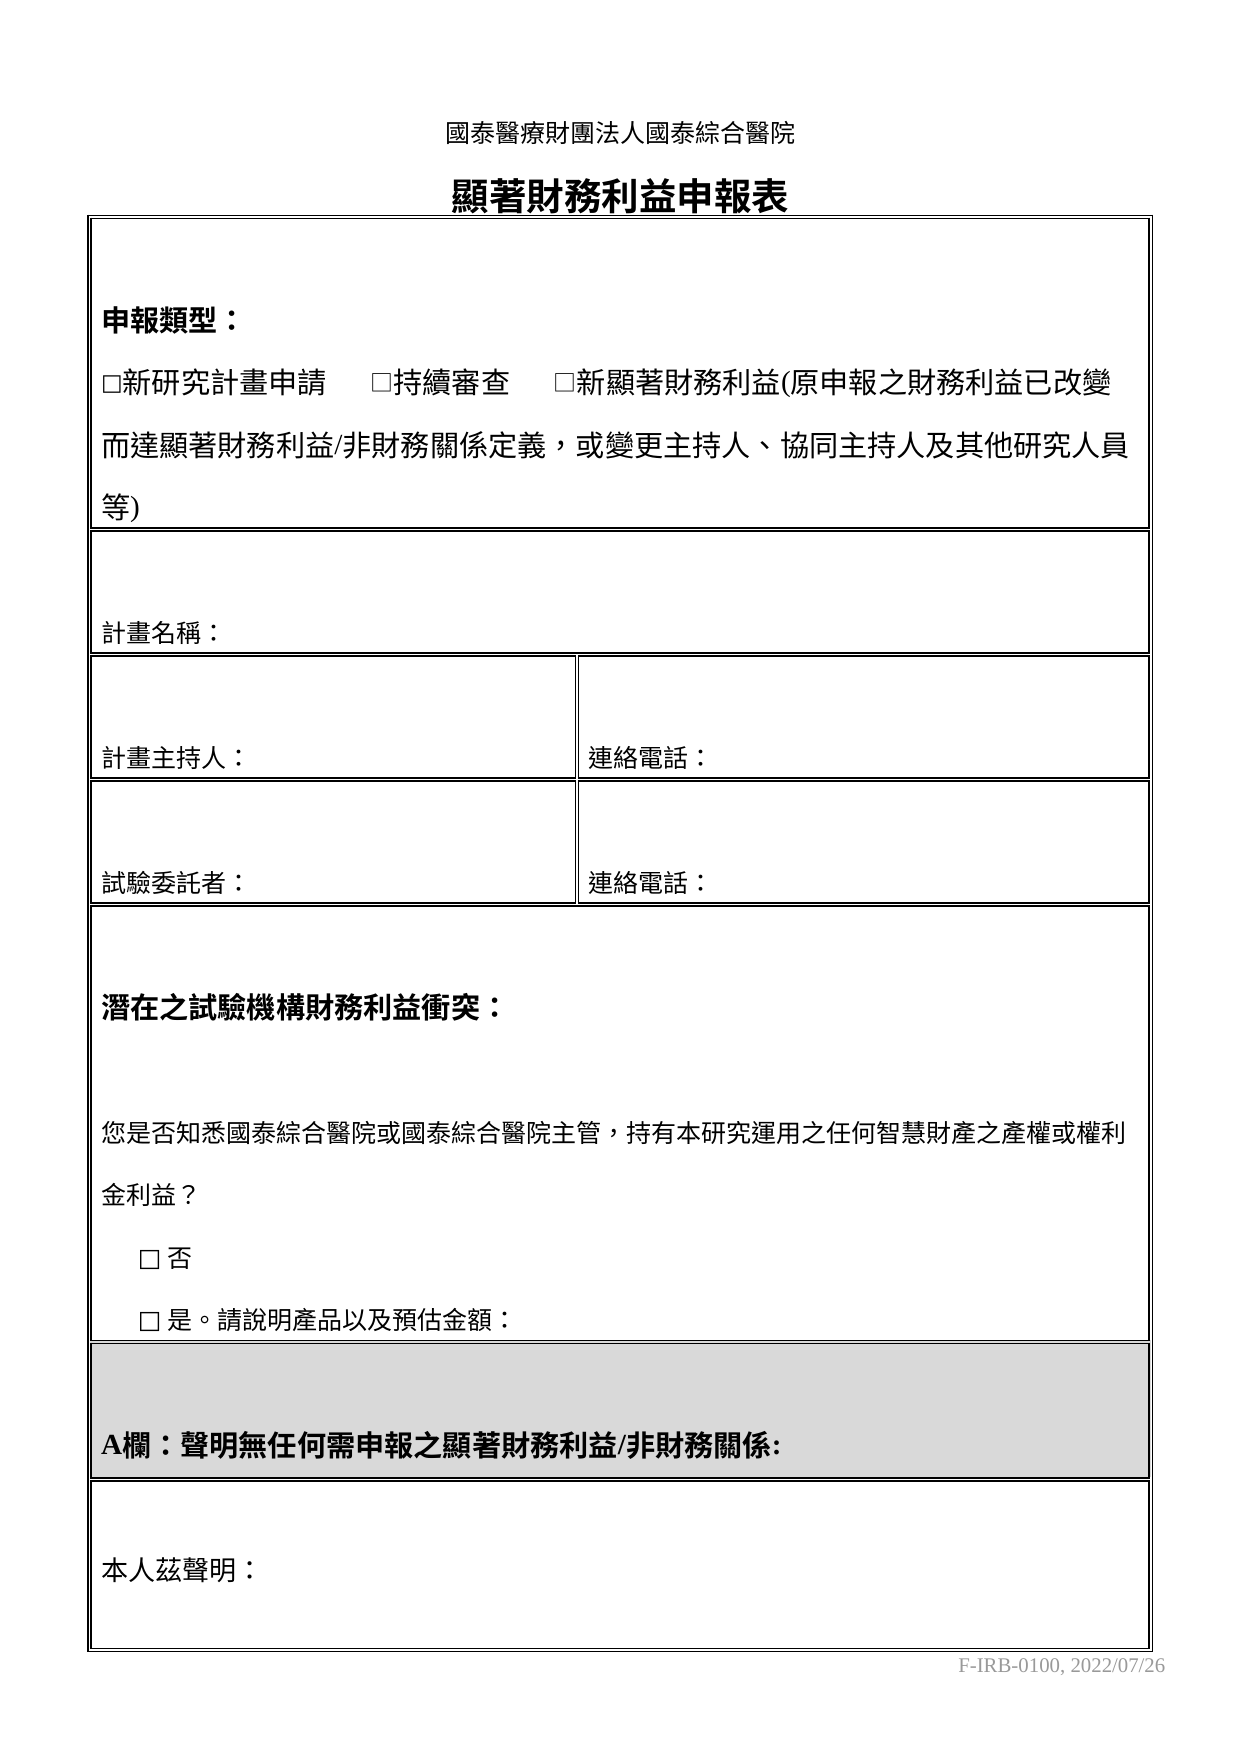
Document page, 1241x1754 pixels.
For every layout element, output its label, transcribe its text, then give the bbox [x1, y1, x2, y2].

table_cell 本人茲聲明： 本人、本人配偶與未成年子女，目前無任何依國泰綜合醫院政策必須申報之「顯著財務利益」及「非財務關係」； 若上述任何人取得需要申報之新的「顯著財務利益」及「非財務關係」，本人將更新本申報內容。 研究人員單位：____________________________職稱：___________________________ 簽名：____________________________________日期： 年 月 日 [92, 1482, 1148, 1647]
table_cell 連絡電話： [579, 782, 1148, 902]
table_header 申報類型： □新研究計畫申請 □持續審查 □新顯著財務利益(原申報之財務利益已改變而達顯著財務利益/非財務關係定義，或變更主持人、協同主持人及其他研究人員等) [92, 219, 1148, 527]
table_cell 試驗委託者： [92, 782, 575, 902]
table_cell 潛在之試驗機構財務利益衝突： 您是否知悉國泰綜合醫院或國泰綜合醫院主管，持有本研究運用之任何智慧財產之產權或權利金利益？ □ 否 □ 是。請說明產品以及預估金額： [92, 907, 1148, 1339]
table_cell 計畫主持人： [92, 657, 575, 777]
table_cell 計畫名稱： [92, 532, 1148, 652]
text 顯著財務利益申報表 [75, 152, 1165, 214]
text 國泰醫療財團法人國泰綜合醫院 [75, 89, 1165, 152]
table_cell 連絡電話： [579, 657, 1148, 777]
table_cell A欄：聲明無任何需申報之顯著財務利益/非財務關係: [92, 1344, 1148, 1477]
